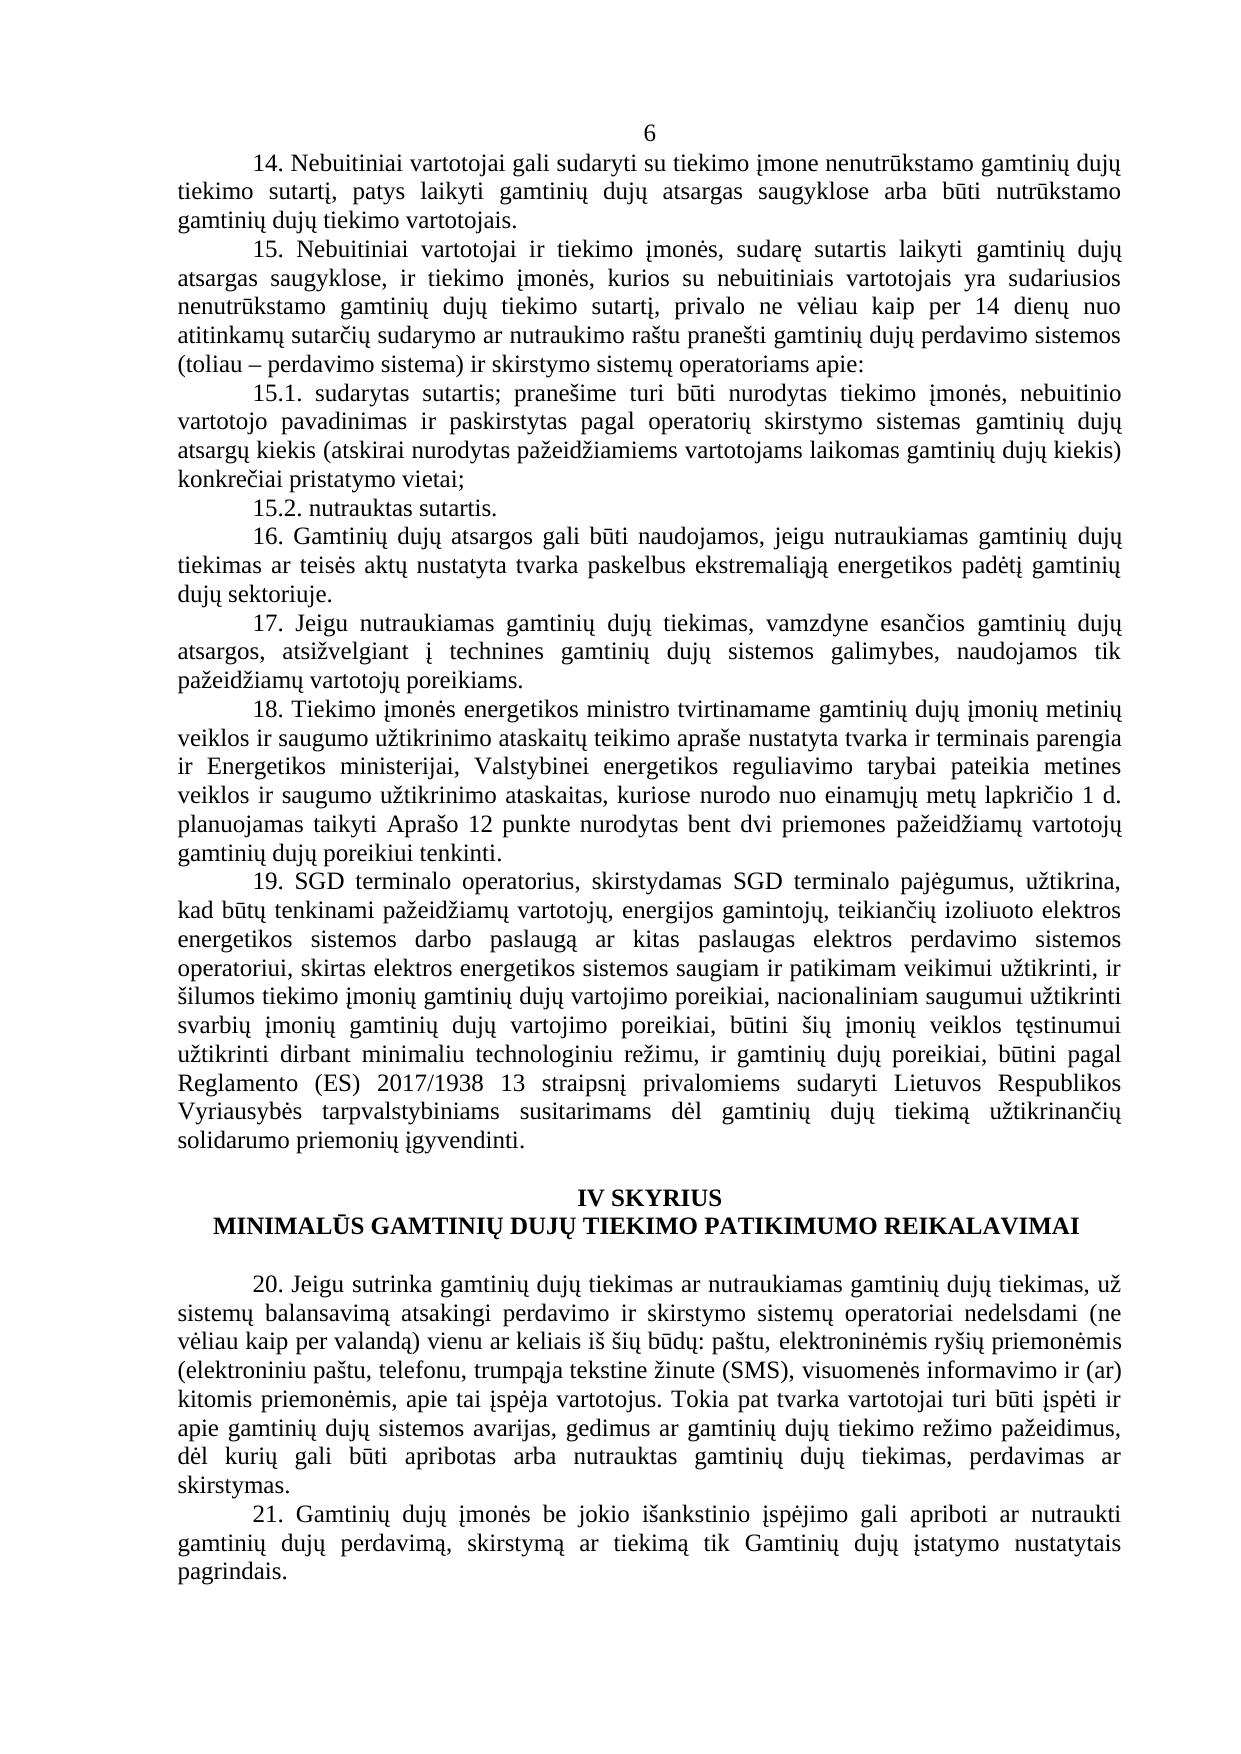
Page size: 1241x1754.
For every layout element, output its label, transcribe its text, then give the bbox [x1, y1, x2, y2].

text IV SKYRIUS [177, 1183, 1122, 1211]
text 21. Gamtinių dujų įmonės be jokio išankstinio įspėjimo gali apriboti ar nutraukti gamtinių dujų perdavimą, skirstymą ar tiekimą tik Gamtinių dujų įstatymo nustatytais pagrindais. [177, 1499, 1122, 1585]
text 15. Nebuitiniai vartotojai ir tiekimo įmonės, sudarę sutartis laikyti gamtinių dujų atsargas saugyklose, ir tiekimo įmonės, kurios su nebuitiniais vartotojais yra sudariusios nenutrūkstamo gamtinių dujų tiekimo sutartį, privalo ne vėliau kaip per 14 dienų nuo atitinkamų sutarčių sudarymo ar nutraukimo raštu pranešti gamtinių dujų perdavimo sistemos (toliau – perdavimo sistema) ir skirstymo sistemų operatoriams apie: [177, 234, 1122, 378]
text 14. Nebuitiniai vartotojai gali sudaryti su tiekimo įmone nenutrūkstamo gamtinių dujų tiekimo sutartį, patys laikyti gamtinių dujų atsargas saugyklose arba būti nutrūkstamo gamtinių dujų tiekimo vartotojais. [177, 148, 1122, 234]
text 18. Tiekimo įmonės energetikos ministro tvirtinamame gamtinių dujų įmonių metinių veiklos ir saugumo užtikrinimo ataskaitų teikimo apraše nustatyta tvarka ir terminais parengia ir Energetikos ministerijai, Valstybinei energetikos reguliavimo tarybai pateikia metines veiklos ir saugumo užtikrinimo ataskaitas, kuriose nurodo nuo einamųjų metų lapkričio 1 d. planuojamas taikyti Aprašo 12 punkte nurodytas bent dvi priemones pažeidžiamų vartotojų gamtinių dujų poreikiui tenkinti. [177, 694, 1122, 866]
text 20. Jeigu sutrinka gamtinių dujų tiekimas ar nutraukiamas gamtinių dujų tiekimas, už sistemų balansavimą atsakingi perdavimo ir skirstymo sistemų operatoriai nedelsdami (ne vėliau kaip per valandą) vienu ar keliais iš šių būdų: paštu, elektroninėmis ryšių priemonėmis (elektroniniu paštu, telefonu, trumpąja tekstine žinute (SMS), visuomenės informavimo ir (ar) kitomis priemonėmis, apie tai įspėja vartotojus. Tokia pat tvarka vartotojai turi būti įspėti ir apie gamtinių dujų sistemos avarijas, gedimus ar gamtinių dujų tiekimo režimo pažeidimus, dėl kurių gali būti apribotas arba nutrauktas gamtinių dujų tiekimas, perdavimas ar skirstymas. [177, 1269, 1122, 1499]
text 15.2. nutrauktas sutartis. [177, 493, 1122, 521]
text 19. SGD terminalo operatorius, skirstydamas SGD terminalo pajėgumus, užtikrina, kad būtų tenkinami pažeidžiamų vartotojų, energijos gamintojų, teikiančių izoliuoto elektros energetikos sistemos darbo paslaugą ar kitas paslaugas elektros perdavimo sistemos operatoriui, skirtas elektros energetikos sistemos saugiam ir patikimam veikimui užtikrinti, ir šilumos tiekimo įmonių gamtinių dujų vartojimo poreikiai, nacionaliniam saugumui užtikrinti svarbių įmonių gamtinių dujų vartojimo poreikiai, būtini šių įmonių veiklos tęstinumui užtikrinti dirbant minimaliu technologiniu režimu, ir gamtinių dujų poreikiai, būtini pagal Reglamento (ES) 2017/1938 13 straipsnį privalomiems sudaryti Lietuvos Respublikos Vyriausybės tarpvalstybiniams susitarimams dėl gamtinių dujų tiekimą užtikrinančių solidarumo priemonių įgyvendinti. [177, 866, 1122, 1154]
text 15.1. sudarytas sutartis; pranešime turi būti nurodytas tiekimo įmonės, nebuitinio vartotojo pavadinimas ir paskirstytas pagal operatorių skirstymo sistemas gamtinių dujų atsargų kiekis (atskirai nurodytas pažeidžiamiems vartotojams laikomas gamtinių dujų kiekis) konkrečiai pristatymo vietai; [177, 378, 1122, 493]
text 17. Jeigu nutraukiamas gamtinių dujų tiekimas, vamzdyne esančios gamtinių dujų atsargos, atsižvelgiant į technines gamtinių dujų sistemos galimybes, naudojamos tik pažeidžiamų vartotojų poreikiams. [177, 608, 1122, 694]
text 16. Gamtinių dujų atsargos gali būti naudojamos, jeigu nutraukiamas gamtinių dujų tiekimas ar teisės aktų nustatyta tvarka paskelbus ekstremaliąją energetikos padėtį gamtinių dujų sektoriuje. [177, 521, 1122, 608]
text MINIMALŪS GAMTINIŲ DUJŲ TIEKIMO patikimumo REIKALAVIMAI [177, 1211, 1122, 1240]
